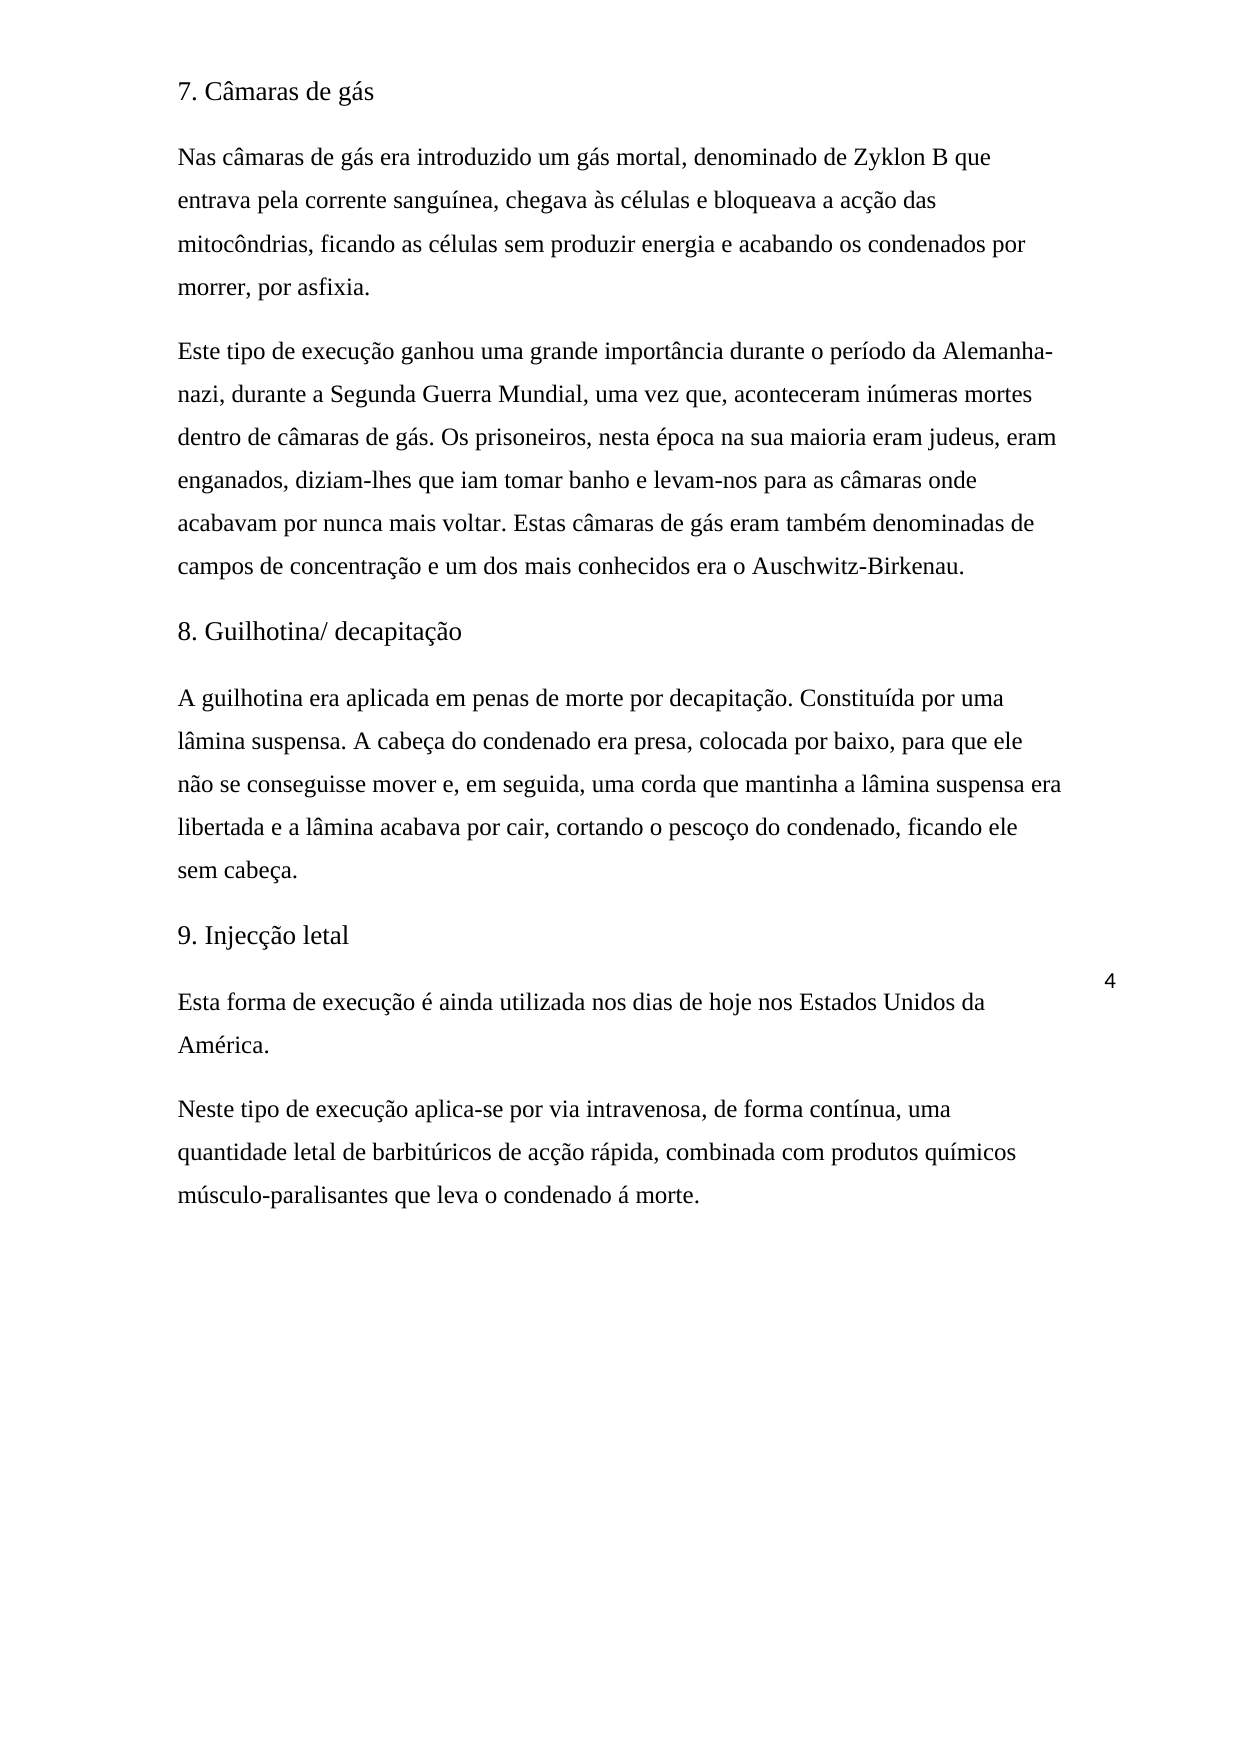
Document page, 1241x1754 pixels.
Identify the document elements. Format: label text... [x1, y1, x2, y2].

text 8. Guilhotina/ decapitação [177, 615, 1063, 647]
text [1089, 959, 1233, 1029]
text Este tipo de execução ganhou uma grande importância durante o período da Alemanha-nazi, durante a Segunda Guerra Mundial, uma vez que, aconteceram inúmeras mortes dentro de câmaras de gás. Os prisoneiros, nesta época na sua maioria eram judeus, eram enganados, diziam-lhes que iam tomar banho e levam-nos para as câmaras onde acabavam por nunca mais voltar. Estas câmaras de gás eram também denominadas de campos de concentração e um dos mais conhecidos era o Auschwitz-Birkenau. [177, 336, 1063, 580]
text Nas câmaras de gás era introduzido um gás mortal, denominado de Zyklon B que entrava pela corrente sanguínea, chegava às células e bloqueava a acção das mitocôndrias, ficando as células sem produzir energia e acabando os condenados por morrer, por asfixia. [177, 142, 1063, 301]
text A guilhotina era aplicada em penas de morte por decapitação. Constituída por uma lâmina suspensa. A cabeça do condenado era presa, colocada por baixo, para que ele não se conseguisse mover e, em seguida, uma corda que mantinha a lâmina suspensa era libertada e a lâmina acabava por cair, cortando o pescoço do condenado, ficando ele sem cabeça. [177, 683, 1063, 884]
text 7. Câmaras de gás [177, 75, 1063, 106]
text 9. Injecção letal [177, 919, 1063, 951]
text 4 [1104, 966, 1218, 994]
text Neste tipo de execução aplica-se por via intravenosa, de forma contínua, uma quantidade letal de barbitúricos de acção rápida, combinada com produtos químicos músculo-paralisantes que leva o condenado á morte. [177, 1094, 1063, 1209]
text Esta forma de execução é ainda utilizada nos dias de hoje nos Estados Unidos da América. [177, 987, 1063, 1059]
